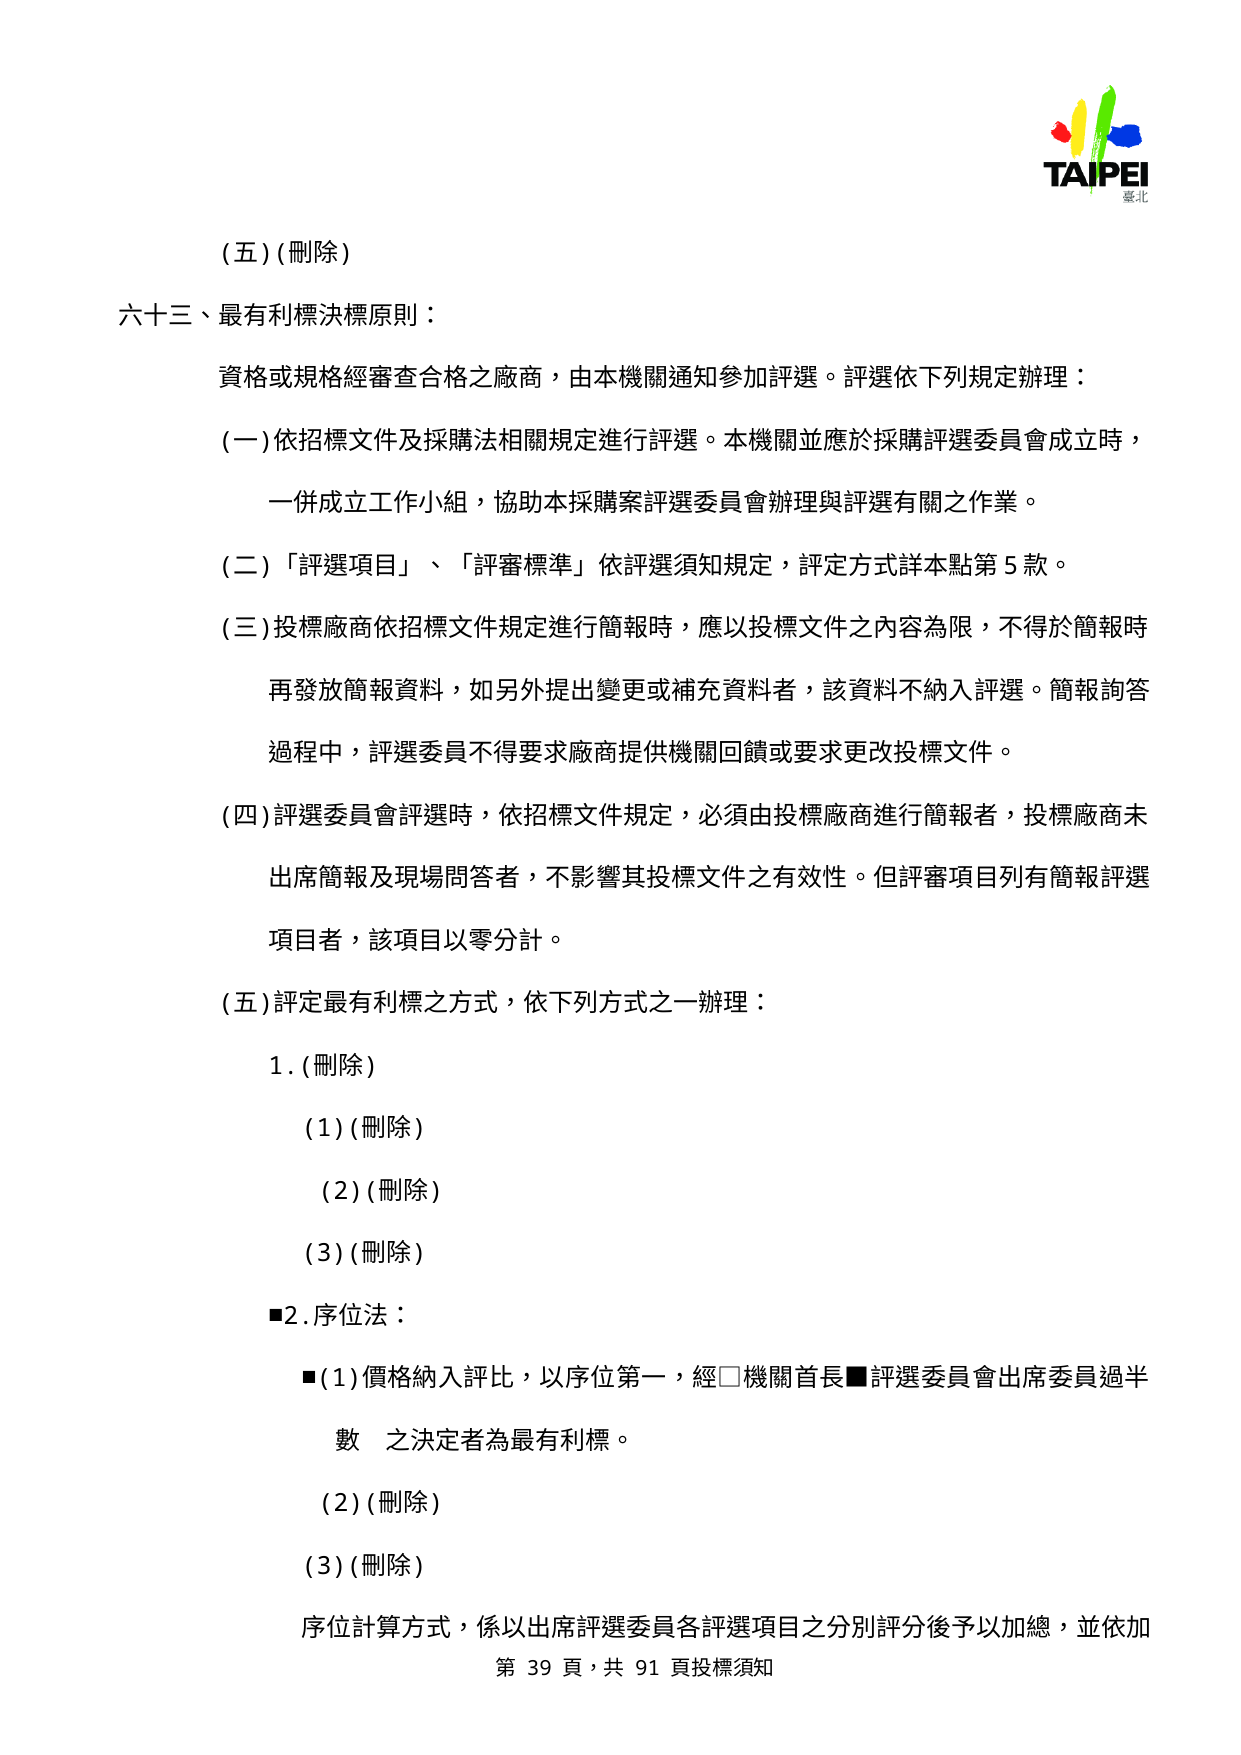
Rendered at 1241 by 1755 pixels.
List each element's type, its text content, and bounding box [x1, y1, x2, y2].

text ■2.序位法： [268, 1272, 1152, 1334]
text (3)(刪除) [301, 1522, 1152, 1584]
text (一)依招標文件及採購法相關規定進行評選。本機關並應於採購評選委員會成立時，一併成立工作小組，協助本採購案評選委員會辦理與評選有關之作業。 [218, 397, 1152, 522]
text (3)(刪除) [301, 1209, 1152, 1272]
text 六十三、最有利標決標原則： [118, 272, 1152, 334]
text (四)評選委員會評選時，依招標文件規定，必須由投標廠商進行簡報者，投標廠商未出席簡報及現場問答者，不影響其投標文件之有效性。但評審項目列有簡報評選項目者，該項目以零分計。 [218, 772, 1152, 959]
text (三)投標廠商依招標文件規定進行簡報時，應以投標文件之內容為限，不得於簡報時再發放簡報資料，如另外提出變更或補充資料者，該資料不納入評選。簡報詢答過程中，評選委員不得要求廠商提供機關回饋或要求更改投標文件。 [218, 584, 1152, 772]
text ■(1)價格納入評比，以序位第一，經□機關首長■評選委員會出席委員過半數 之決定者為最有利標。 [301, 1334, 1152, 1459]
text (五)(刪除) [218, 209, 1152, 272]
text (2)(刪除) [318, 1459, 1152, 1522]
text (1)(刪除) [301, 1084, 1152, 1147]
text (五)評定最有利標之方式，依下列方式之一辦理： [218, 959, 1152, 1022]
text 資格或規格經審查合格之廠商，由本機關通知參加評選。評選依下列規定辦理： [218, 334, 1152, 397]
text (二)「評選項目」、「評審標準」依評選須知規定，評定方式詳本點第5款。 [218, 522, 1152, 584]
text (2)(刪除) [318, 1147, 1152, 1209]
text 1.(刪除) [268, 1022, 1152, 1084]
text 序位計算方式，係以出席評選委員各評選項目之分別評分後予以加總，並依加總分數高低轉換為序位，彙整合計各廠商之序位，以合計值最低者為序位第一。 [301, 1584, 1152, 1647]
